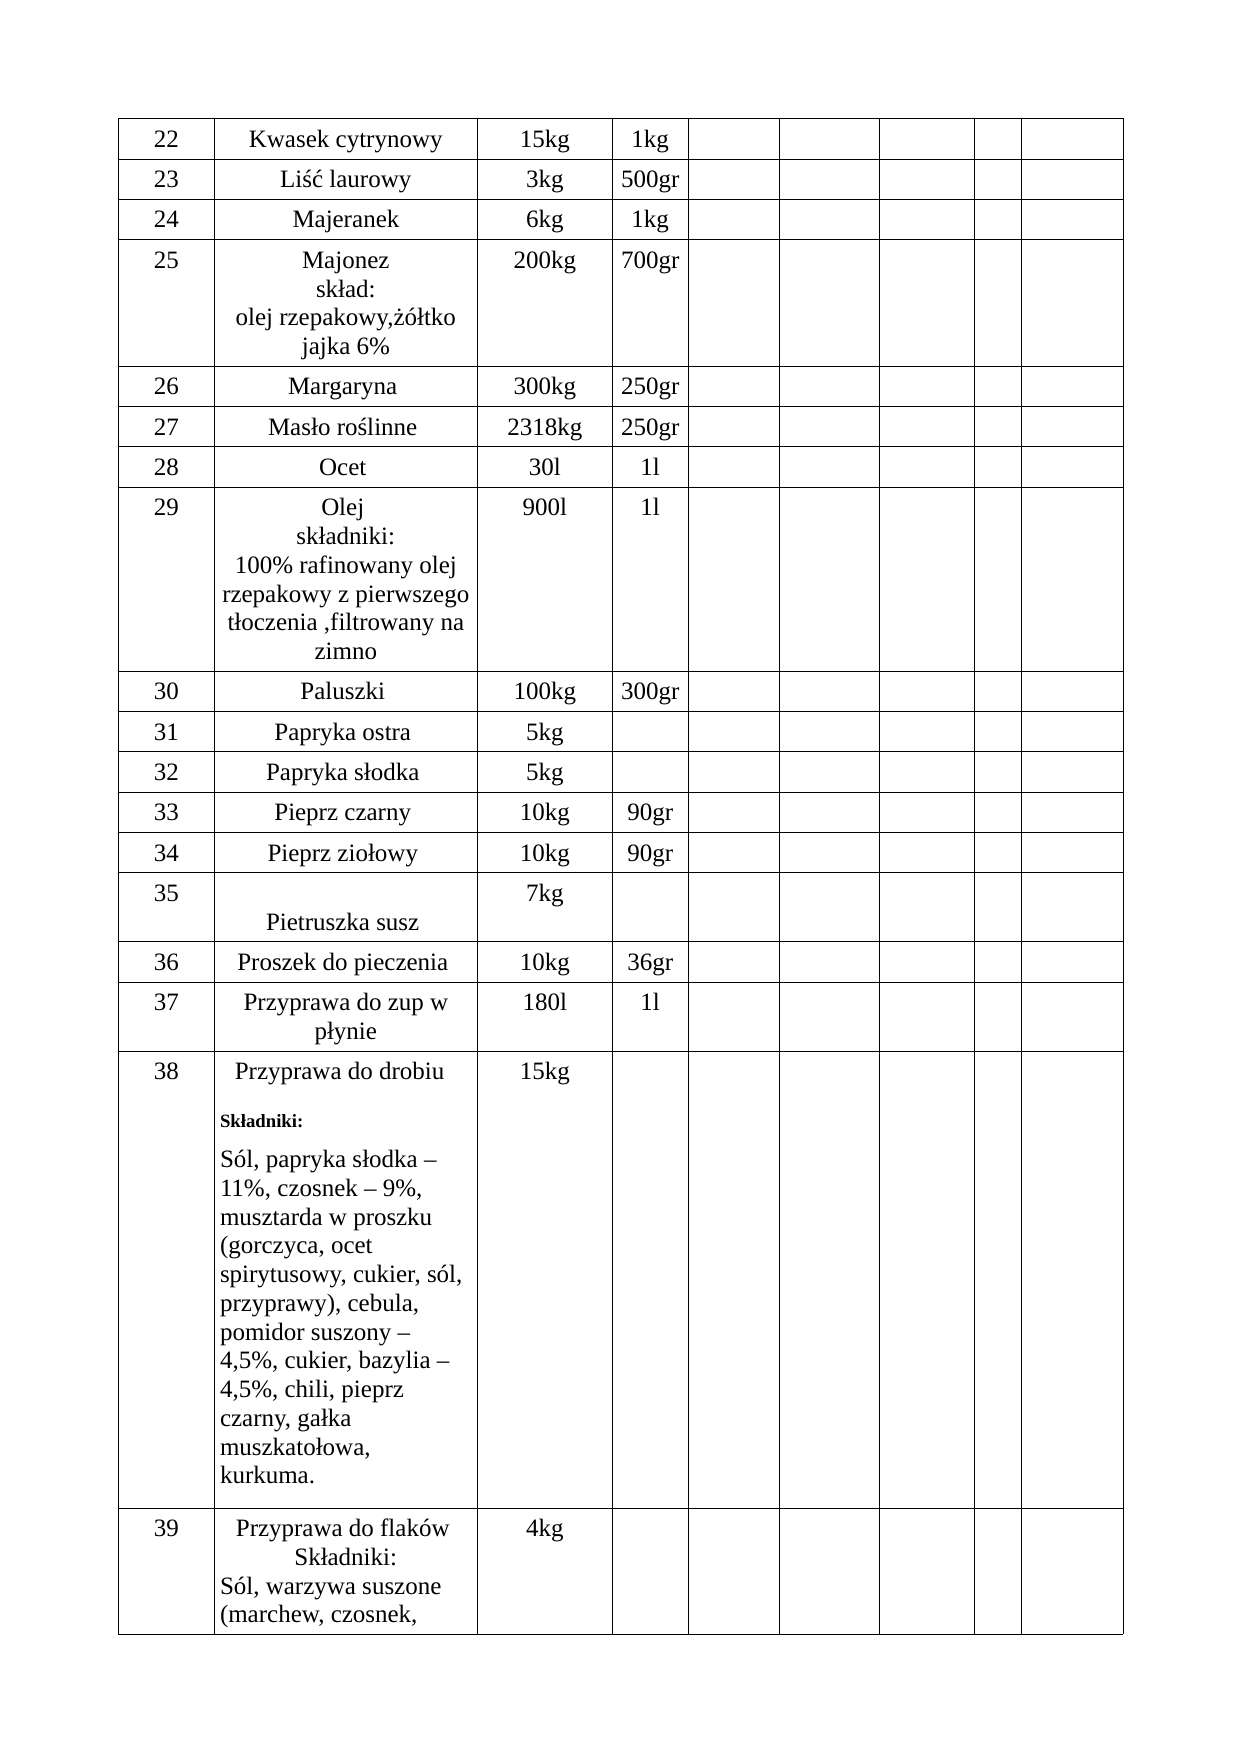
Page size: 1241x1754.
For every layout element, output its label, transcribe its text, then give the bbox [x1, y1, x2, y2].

table_cell [780, 672, 879, 711]
table_cell [780, 200, 879, 239]
table_cell 36gr [613, 942, 688, 982]
table_cell [689, 793, 779, 832]
table_cell [780, 119, 879, 158]
table_cell [880, 240, 974, 366]
table_cell 300gr [613, 672, 688, 711]
table_cell 250gr [613, 367, 688, 406]
table_cell [975, 367, 1021, 406]
table_cell [1022, 942, 1123, 982]
table_cell 10kg [478, 942, 612, 982]
table_cell [780, 160, 879, 199]
table_cell [780, 407, 879, 446]
table_cell [975, 447, 1021, 487]
table_cell [1022, 672, 1123, 711]
table_cell 1l [613, 983, 688, 1051]
table_cell [1022, 200, 1123, 239]
table_cell [1022, 1509, 1123, 1634]
table_cell [613, 1509, 688, 1634]
table_cell [1022, 119, 1123, 158]
table_cell [780, 983, 879, 1051]
table_cell [880, 119, 974, 158]
table_cell [689, 160, 779, 199]
table_cell [880, 752, 974, 792]
table_cell 1l [613, 447, 688, 487]
table_cell [975, 833, 1021, 872]
table_cell 28 [119, 447, 214, 487]
table_cell 7kg [478, 873, 612, 941]
table_cell 25 [119, 240, 214, 366]
table_cell [780, 240, 879, 366]
table_cell [689, 942, 779, 982]
table_cell 30 [119, 672, 214, 711]
table_cell [880, 672, 974, 711]
table_cell [880, 1509, 974, 1634]
table_cell Masło roślinne [215, 407, 477, 446]
table_cell [880, 793, 974, 832]
table_cell 22 [119, 119, 214, 158]
table_cell 1kg [613, 200, 688, 239]
table_cell Pieprz czarny [215, 793, 477, 832]
table_cell Proszek do pieczenia [215, 942, 477, 982]
table_cell [1022, 160, 1123, 199]
table_cell [880, 200, 974, 239]
table_cell [613, 752, 688, 792]
table_cell [780, 873, 879, 941]
table_cell 27 [119, 407, 214, 446]
table_cell 33 [119, 793, 214, 832]
table_cell Pieprz ziołowy [215, 833, 477, 872]
table_cell [1022, 833, 1123, 872]
table_cell 30l [478, 447, 612, 487]
table_cell [880, 1052, 974, 1507]
table_cell 1l [613, 488, 688, 671]
table_cell [975, 1509, 1021, 1634]
table_cell [689, 672, 779, 711]
table_cell Majeranek [215, 200, 477, 239]
table_cell [689, 407, 779, 446]
table_cell 100kg [478, 672, 612, 711]
table_cell 15kg [478, 1052, 612, 1507]
table_cell [780, 367, 879, 406]
table_cell [689, 1052, 779, 1507]
table_cell 23 [119, 160, 214, 199]
table_cell 38 [119, 1052, 214, 1507]
table_cell [975, 200, 1021, 239]
table_cell 34 [119, 833, 214, 872]
table_cell [780, 447, 879, 487]
table_cell 90gr [613, 833, 688, 872]
table_cell [880, 942, 974, 982]
table_cell [689, 752, 779, 792]
table_cell [689, 833, 779, 872]
table_cell [880, 488, 974, 671]
table_cell [613, 712, 688, 751]
table_cell [975, 873, 1021, 941]
table_cell [1022, 752, 1123, 792]
table_cell 5kg [478, 712, 612, 751]
table_cell 31 [119, 712, 214, 751]
table_cell [780, 1052, 879, 1507]
table_cell 39 [119, 1509, 214, 1634]
table_cell [613, 1052, 688, 1507]
table_cell [975, 488, 1021, 671]
table_cell 200kg [478, 240, 612, 366]
table_cell [975, 983, 1021, 1051]
table_cell [780, 942, 879, 982]
table_cell [1022, 983, 1123, 1051]
table_cell Kwasek cytrynowy [215, 119, 477, 158]
table_cell [689, 200, 779, 239]
table_cell [1022, 407, 1123, 446]
table_cell [1022, 793, 1123, 832]
table_cell [880, 833, 974, 872]
table_cell [780, 793, 879, 832]
table_cell [780, 833, 879, 872]
table_cell 90gr [613, 793, 688, 832]
table_cell 10kg [478, 793, 612, 832]
table_cell Olej składniki: 100% rafinowany olej rzepakowy z pierwszego tłoczenia ,filtrowany na zimno [215, 488, 477, 671]
table_cell Ocet [215, 447, 477, 487]
table_cell Przyprawa do drobiu Składniki: Sól, papryka słodka – 11%, czosnek – 9%, musztarda w proszku (gorczyca, ocet spirytusowy, cukier, sól, przyprawy), cebula, pomidor suszony – 4,5%, cukier, bazylia – 4,5%, chili, pieprz czarny, gałka muszkatołowa, kurkuma. [215, 1052, 477, 1507]
table_cell [1022, 712, 1123, 751]
table_cell 26 [119, 367, 214, 406]
table_cell 5kg [478, 752, 612, 792]
table_cell 10kg [478, 833, 612, 872]
table_cell [880, 873, 974, 941]
table_cell Majonez skład: olej rzepakowy,żółtko jajka 6% [215, 240, 477, 366]
table_cell [689, 119, 779, 158]
table_cell 3kg [478, 160, 612, 199]
table_cell [780, 488, 879, 671]
table_cell [975, 672, 1021, 711]
table_cell Przyprawa do flaków Składniki: Sól, warzywa suszone (marchew, czosnek, [215, 1509, 477, 1634]
table_cell 4kg [478, 1509, 612, 1634]
table_cell [975, 119, 1021, 158]
table_cell 15kg [478, 119, 612, 158]
table_cell 1kg [613, 119, 688, 158]
table_cell [689, 367, 779, 406]
table_cell [613, 873, 688, 941]
table_cell [780, 1509, 879, 1634]
table_cell [880, 983, 974, 1051]
table_cell 500gr [613, 160, 688, 199]
table_cell [1022, 1052, 1123, 1507]
table_cell [975, 712, 1021, 751]
table_cell [880, 367, 974, 406]
table_cell 32 [119, 752, 214, 792]
table_cell [689, 447, 779, 487]
table_cell [975, 793, 1021, 832]
table_cell [880, 407, 974, 446]
table_cell Przyprawa do zup w płynie [215, 983, 477, 1051]
table_cell [880, 447, 974, 487]
table_cell 36 [119, 942, 214, 982]
table_cell 29 [119, 488, 214, 671]
table_cell [1022, 488, 1123, 671]
table_cell [689, 488, 779, 671]
table_cell [975, 160, 1021, 199]
table_cell [975, 942, 1021, 982]
table_cell [1022, 447, 1123, 487]
table_cell 35 [119, 873, 214, 941]
table_cell [975, 407, 1021, 446]
table_cell [689, 873, 779, 941]
table_cell [880, 712, 974, 751]
table_cell [1022, 240, 1123, 366]
table_cell 900l [478, 488, 612, 671]
table_cell [689, 1509, 779, 1634]
table_cell 37 [119, 983, 214, 1051]
table_cell Liść laurowy [215, 160, 477, 199]
table_cell [1022, 367, 1123, 406]
table_cell 24 [119, 200, 214, 239]
table_cell [880, 160, 974, 199]
table_cell 2318kg [478, 407, 612, 446]
table_cell [689, 983, 779, 1051]
table_cell 180l [478, 983, 612, 1051]
table_cell [689, 240, 779, 366]
table_cell 300kg [478, 367, 612, 406]
table_cell [780, 752, 879, 792]
table_cell Pietruszka susz [215, 873, 477, 941]
table_cell [689, 712, 779, 751]
table_cell [975, 1052, 1021, 1507]
table_cell Papryka ostra [215, 712, 477, 751]
table_cell [975, 752, 1021, 792]
table_cell [1022, 873, 1123, 941]
table_cell [780, 712, 879, 751]
table_cell Paluszki [215, 672, 477, 711]
table_cell 700gr [613, 240, 688, 366]
table_cell 6kg [478, 200, 612, 239]
table_cell 250gr [613, 407, 688, 446]
table_cell Margaryna [215, 367, 477, 406]
table_cell Papryka słodka [215, 752, 477, 792]
table_cell [975, 240, 1021, 366]
